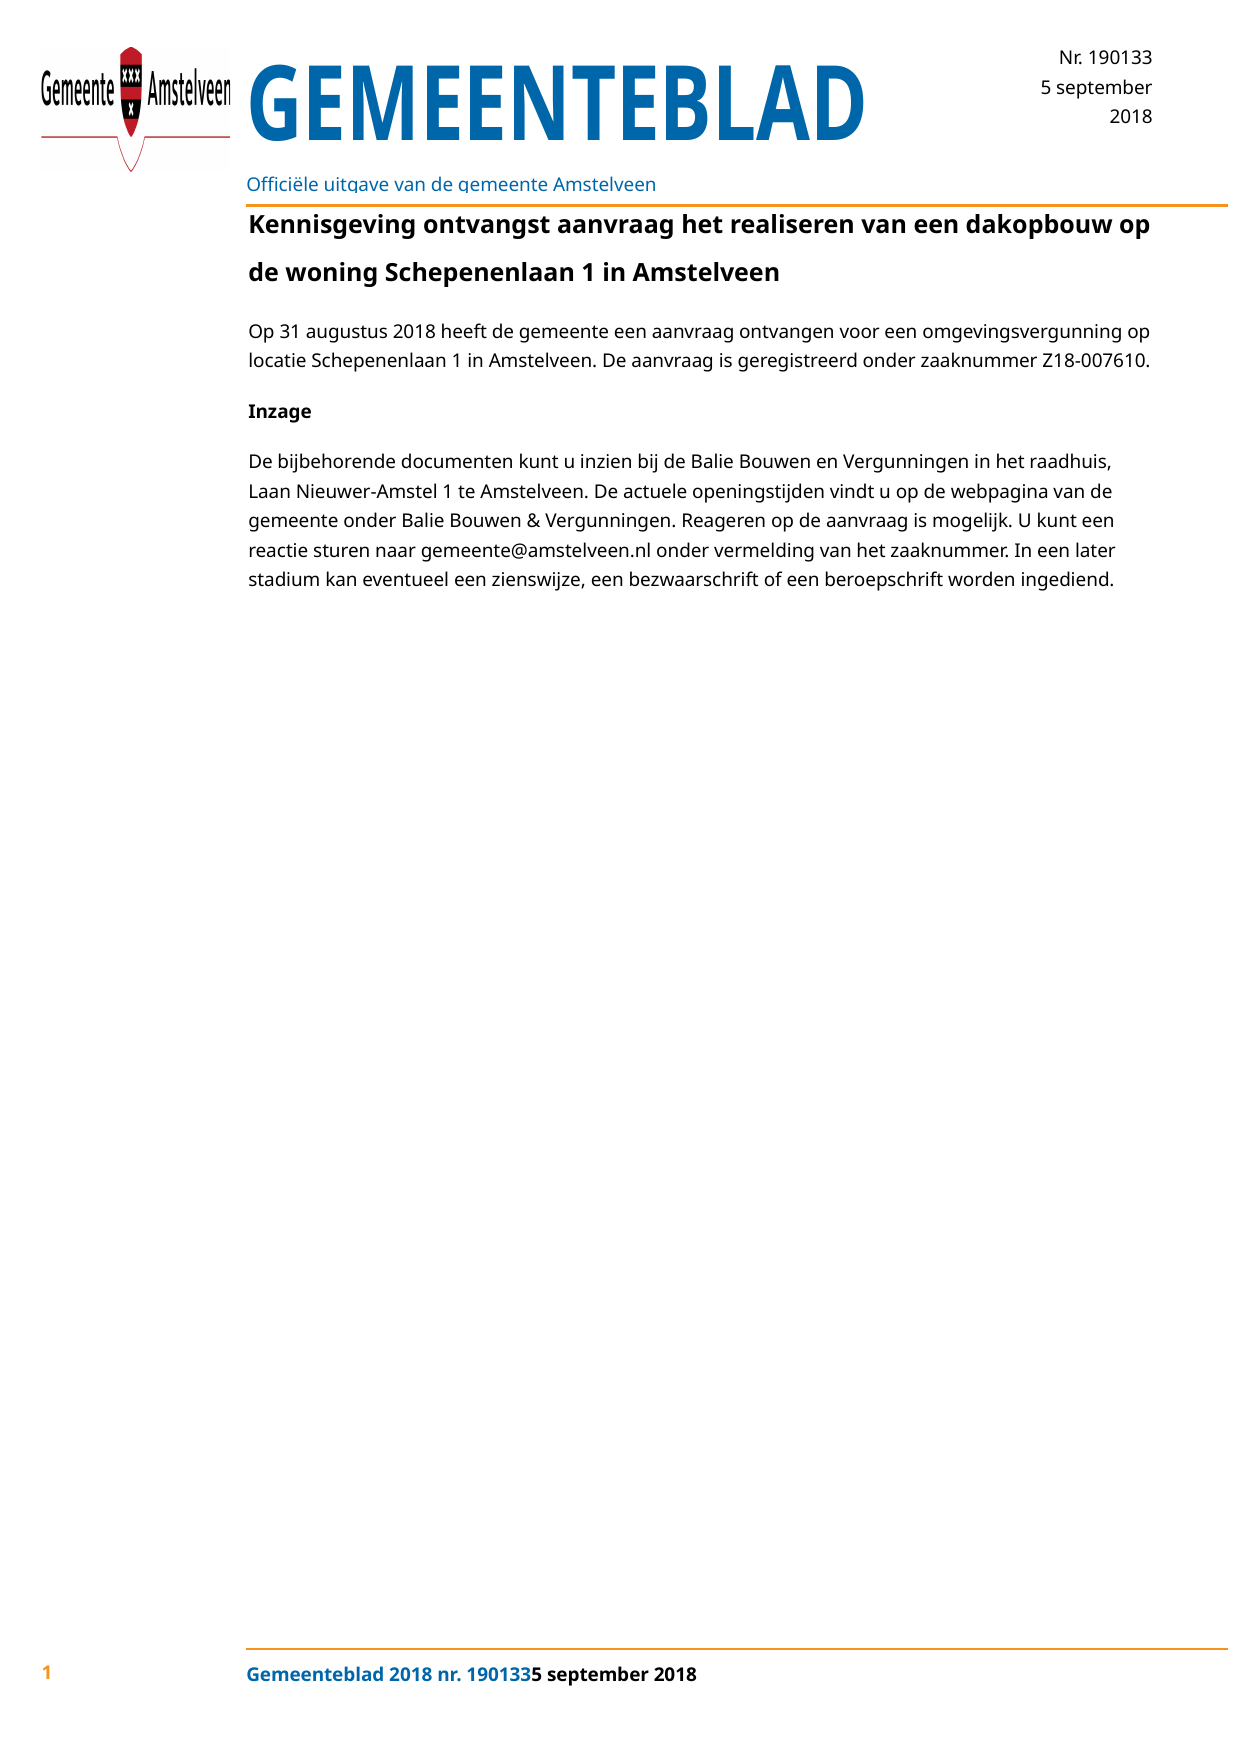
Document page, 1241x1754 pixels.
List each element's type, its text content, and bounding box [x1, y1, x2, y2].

text Kennisgeving ontvangst aanvraag het realiseren van een dakopbouw op de woning Schepenenlaan 1 in Amstelveen [248, 207, 1152, 288]
text De bijbehorende documenten kunt u inzien bij de Balie Bouwen en Vergunningen in het raadhuis, Laan Nieuwer-Amstel 1 te Amstelveen. De actuele openingstijden vindt u op de webpagina van de gemeente onder Balie Bouwen & Vergunningen. Reageren op de aanvraag is mogelijk. U kunt een reactie sturen naar gemeente@amstelveen.nl onder vermelding van het zaaknummer. In een later stadium kan eventueel een zienswijze, een bezwaarschrift of een beroepschrift worden ingediend. [248, 448, 1152, 592]
picture [41, 47, 231, 172]
text Op 31 augustus 2018 heeft de gemeente een aanvraag ontvangen voor een omgevingsvergunning op locatie Schepenenlaan 1 in Amstelveen. De aanvraag is geregistreerd onder zaaknummer Z18-007610. [248, 318, 1152, 373]
text Inzage [248, 398, 1152, 424]
